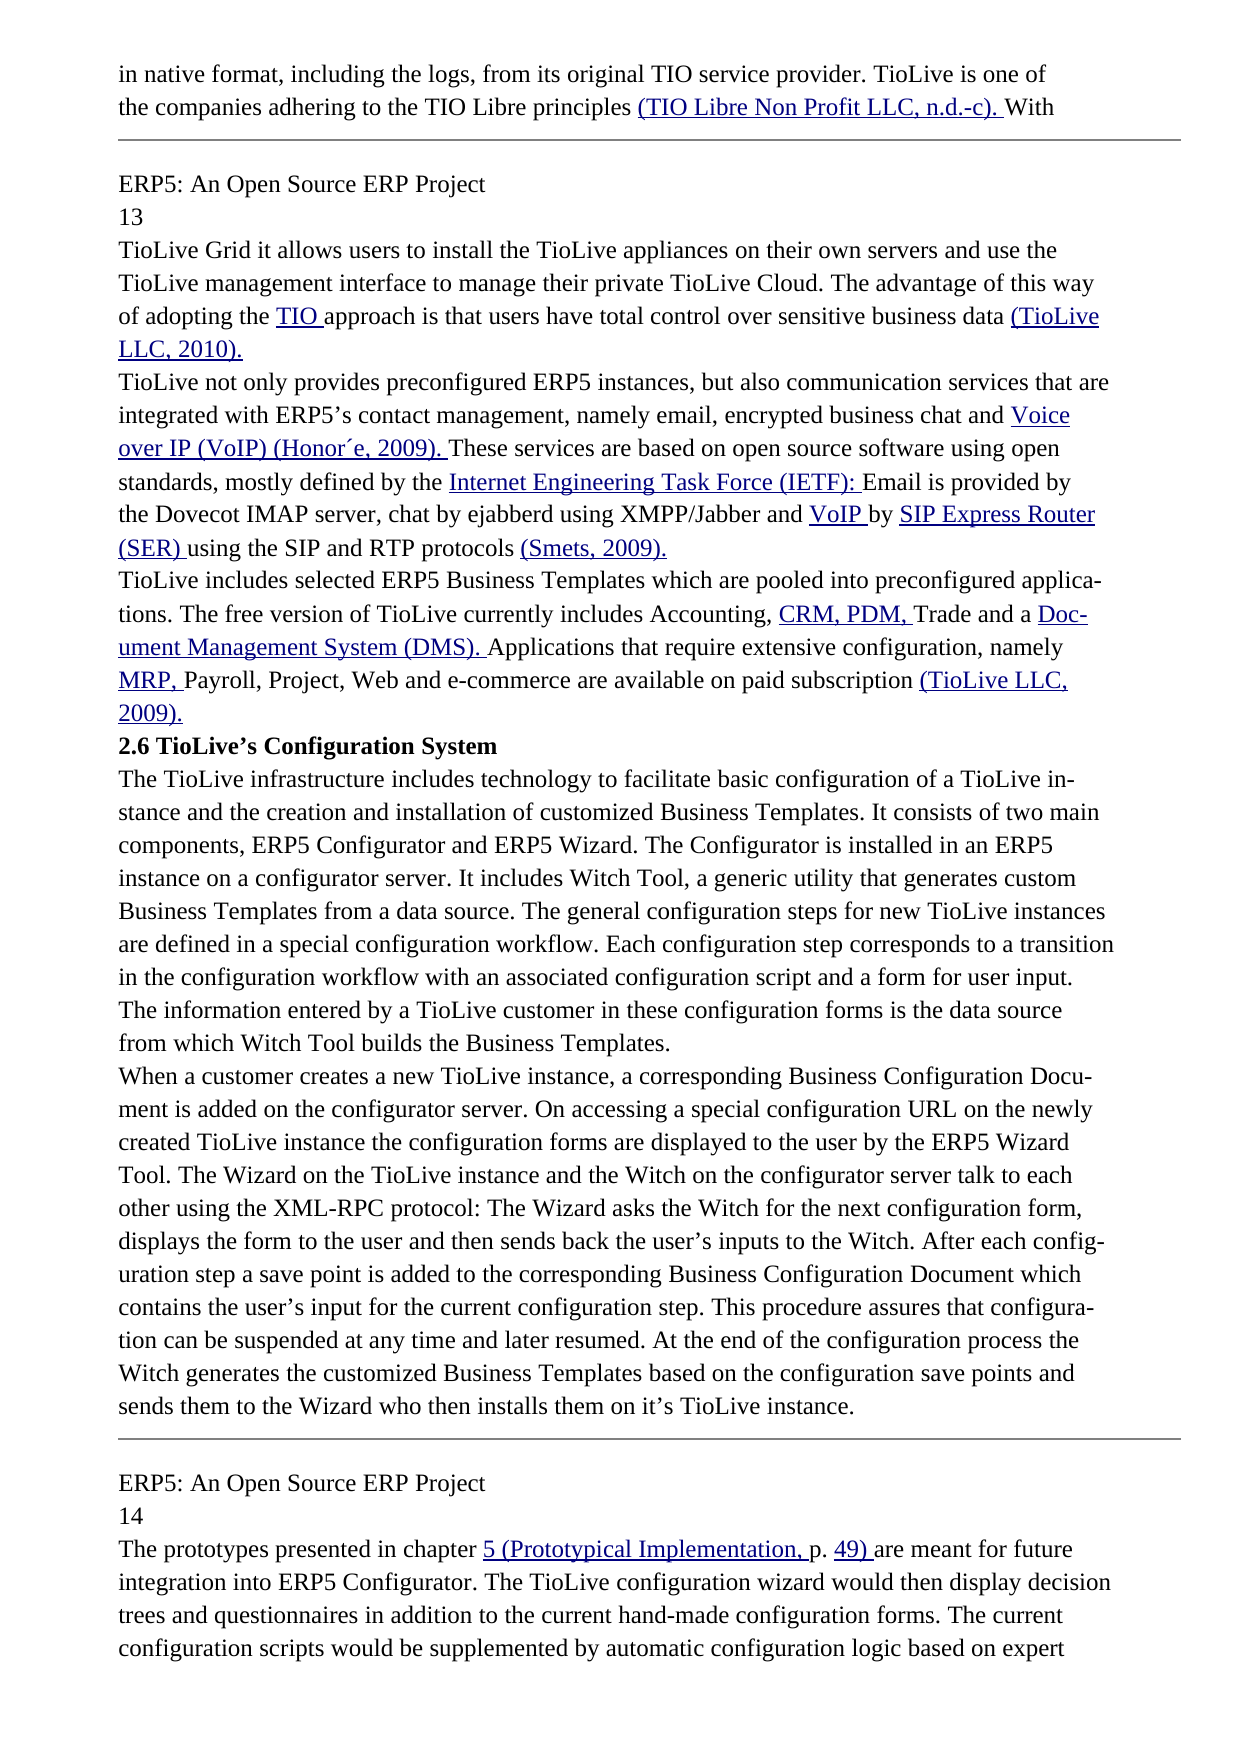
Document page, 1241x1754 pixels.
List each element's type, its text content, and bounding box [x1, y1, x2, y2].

text ERP5: An Open Source ERP Project 13 TioLive Grid it allows users to install the TioLive appliances on their own servers and use the TioLive management interface to manage their private TioLive Cloud. The advantage of this way of adopting the TIO approach is that users have total control over sensitive business data (TioLive LLC, 2010). TioLive not only provides preconfigured ERP5 instances, but also communication services that are integrated with ERP5’s contact management, namely email, encrypted business chat and Voice over IP (VoIP) (Honor´e, 2009). These services are based on open source software using open standards, mostly defined by the Internet Engineering Task Force (IETF): Email is provided by the Dovecot IMAP server, chat by ejabberd using XMPP/Jabber and VoIP by SIP Express Router (SER) using the SIP and RTP protocols (Smets, 2009). TioLive includes selected ERP5 Business Templates which are pooled into preconfigured applica- tions. The free version of TioLive currently includes Accounting, CRM, PDM, Trade and a Doc- ument Management System (DMS). Applications that require extensive configuration, namely MRP, Payroll, Project, Web and e-commerce are available on paid subscription (TioLive LLC, 2009). 2.6 TioLive’s Configuration System The TioLive infrastructure includes technology to facilitate basic configuration of a TioLive in- stance and the creation and installation of customized Business Templates. It consists of two main components, ERP5 Configurator and ERP5 Wizard. The Configurator is installed in an ERP5 instance on a configurator server. It includes Witch Tool, a generic utility that generates custom Business Templates from a data source. The general configuration steps for new TioLive instances are defined in a special configuration workflow. Each configuration step corresponds to a transition in the configuration workflow with an associated configuration script and a form for user input. The information entered by a TioLive customer in these configuration forms is the data source from which Witch Tool builds the Business Templates. When a customer creates a new TioLive instance, a corresponding Business Configuration Docu- ment is added on the configurator server. On accessing a special configuration URL on the newly created TioLive instance the configuration forms are displayed to the user by the ERP5 Wizard Tool. The Wizard on the TioLive instance and the Witch on the configurator server talk to each other using the XML-RPC protocol: The Wizard asks the Witch for the next configuration form, displays the form to the user and then sends back the user’s inputs to the Witch. After each config- uration step a save point is added to the corresponding Business Configuration Document which contains the user’s input for the current configuration step. This procedure assures that configura- tion can be suspended at any time and later resumed. At the end of the configuration process the Witch generates the customized Business Templates based on the configuration save points and sends them to the Wizard who then installs them on it’s TioLive instance. [118, 169, 1181, 1420]
text in native format, including the logs, from its original TIO service provider. TioLive is one of the companies adhering to the TIO Libre principles (TIO Libre Non Profit LLC, n.d.-c). With [118, 59, 1181, 121]
text ERP5: An Open Source ERP Project 14 The prototypes presented in chapter 5 (Prototypical Implementation, p. 49) are meant for future integration into ERP5 Configurator. The TioLive configuration wizard would then display decision trees and questionnaires in addition to the current hand-made configuration forms. The current configuration scripts would be supplemented by automatic configuration logic based on expert [118, 1468, 1181, 1662]
